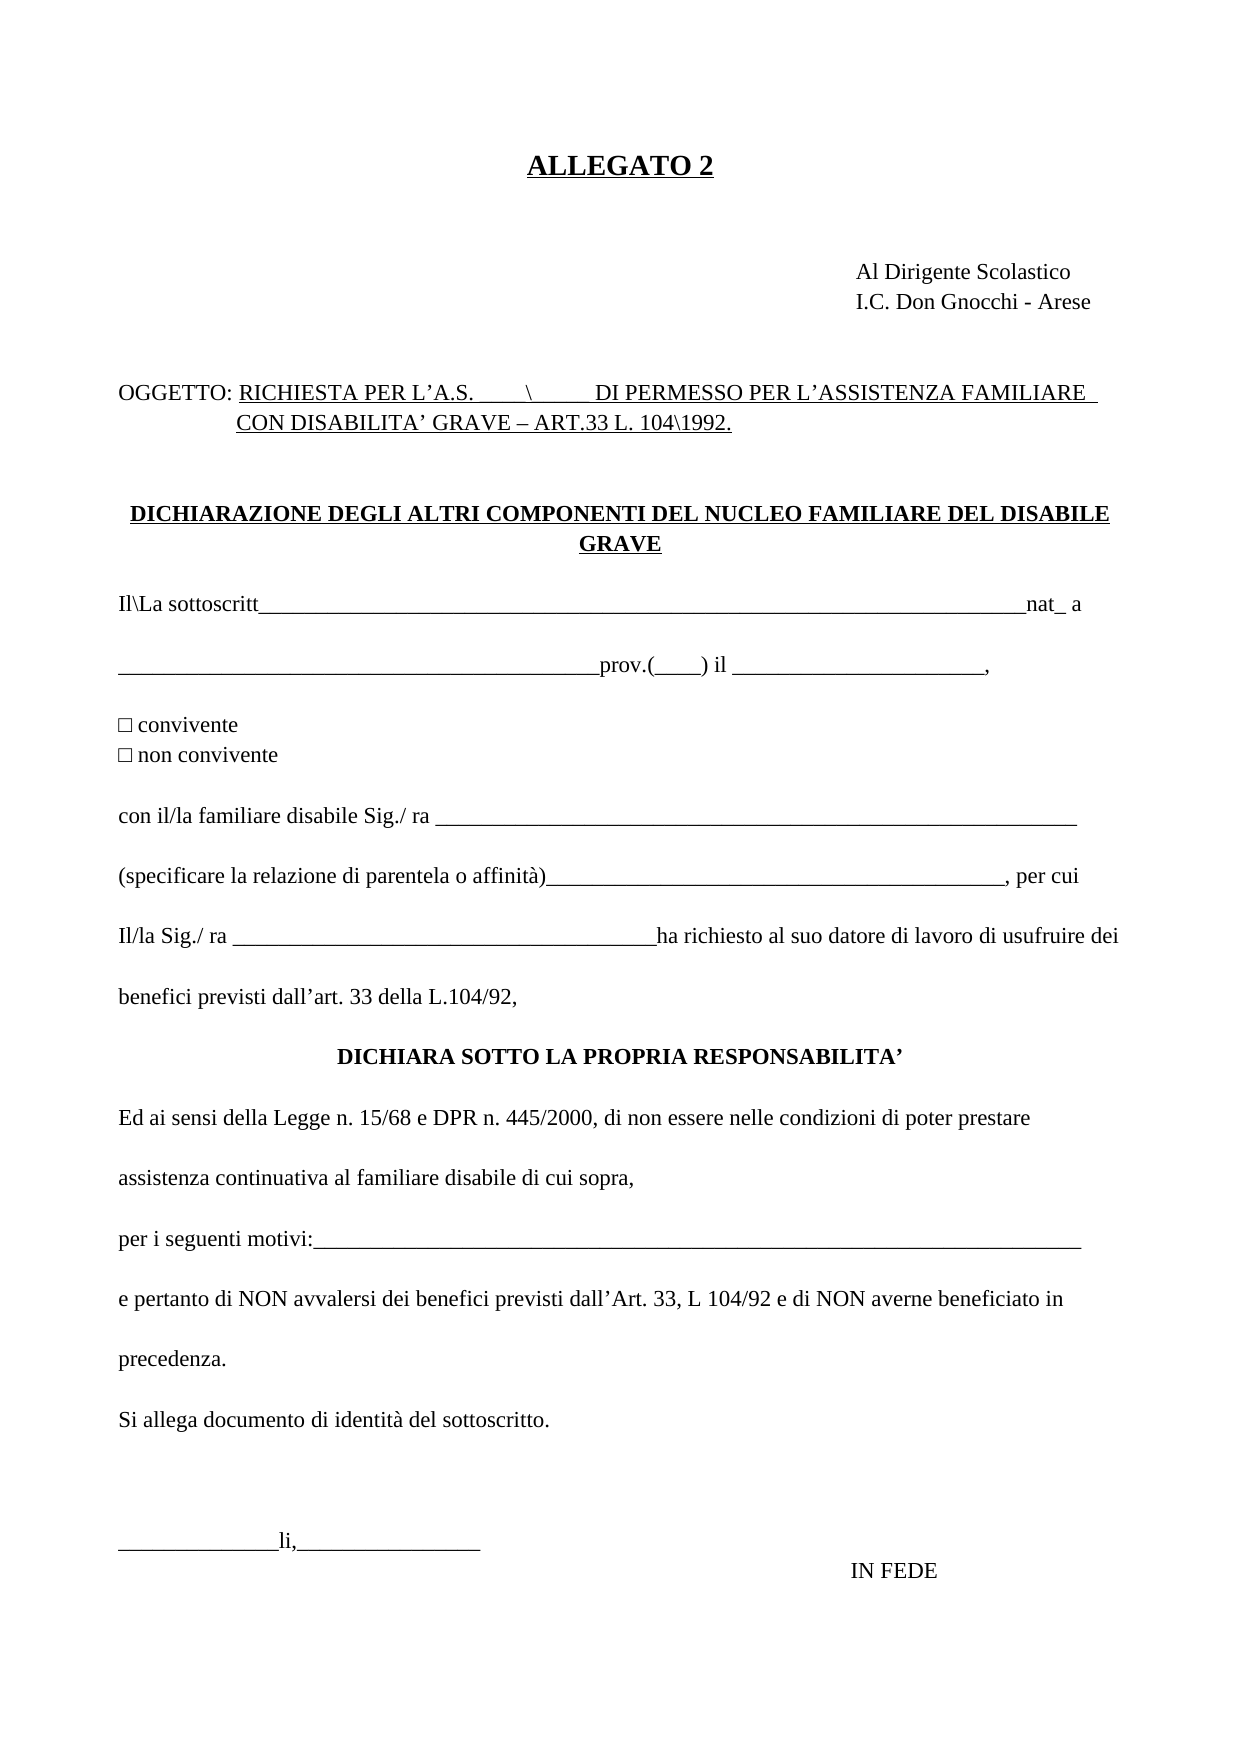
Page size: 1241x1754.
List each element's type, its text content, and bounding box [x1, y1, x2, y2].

text Si allega documento di identità del sottoscritto. [118, 1406, 1122, 1432]
text □ convivente [118, 711, 1122, 737]
text □ non convivente [118, 741, 1122, 768]
text assistenza continuativa al familiare disabile di cui sopra, [118, 1164, 1122, 1191]
text Il\La sottoscritt___________________________________________________________________nat_ a [118, 590, 1122, 617]
text precedenza. [118, 1346, 1122, 1372]
text per i seguenti motivi:___________________________________________________________________ [118, 1225, 1122, 1251]
text I.C. Don Gnocchi - Arese [118, 288, 1122, 314]
text OGGETTO: RICHIESTA PER L’A.S. ____\_____ DI PERMESSO PER L’ASSISTENZA FAMILIARE CON DISABILITA’ GRAVE – ART.33 L. 104\1992. [118, 379, 1122, 435]
text IN FEDE [118, 1557, 1122, 1583]
text (specificare la relazione di parentela o affinità)________________________________________, per cui [118, 862, 1122, 888]
text ______________li,________________ [118, 1527, 1122, 1553]
text Ed ai sensi della Legge n. 15/68 e DPR n. 445/2000, di non essere nelle condizioni di poter prestare [118, 1104, 1122, 1130]
text benefici previsti dall’art. 33 della L.104/92, [118, 983, 1122, 1009]
text con il/la familiare disabile Sig./ ra ________________________________________________________ [118, 802, 1122, 828]
text __________________________________________prov.(____) il ______________________, [118, 651, 1122, 677]
text Il/la Sig./ ra _____________________________________ha richiesto al suo datore di lavoro di usufruire dei [118, 923, 1122, 949]
text e pertanto di NON avvalersi dei benefici previsti dall’Art. 33, L 104/92 e di NON averne beneficiato in [118, 1285, 1122, 1311]
text ALLEGATO 2 [118, 148, 1122, 181]
text Al Dirigente Scolastico [118, 258, 1122, 284]
text DICHIARAZIONE DEGLI ALTRI COMPONENTI DEL NUCLEO FAMILIARE DEL DISABILE GRAVE [118, 500, 1122, 556]
text DICHIARA SOTTO LA PROPRIA RESPONSABILITA’ [118, 1043, 1122, 1070]
